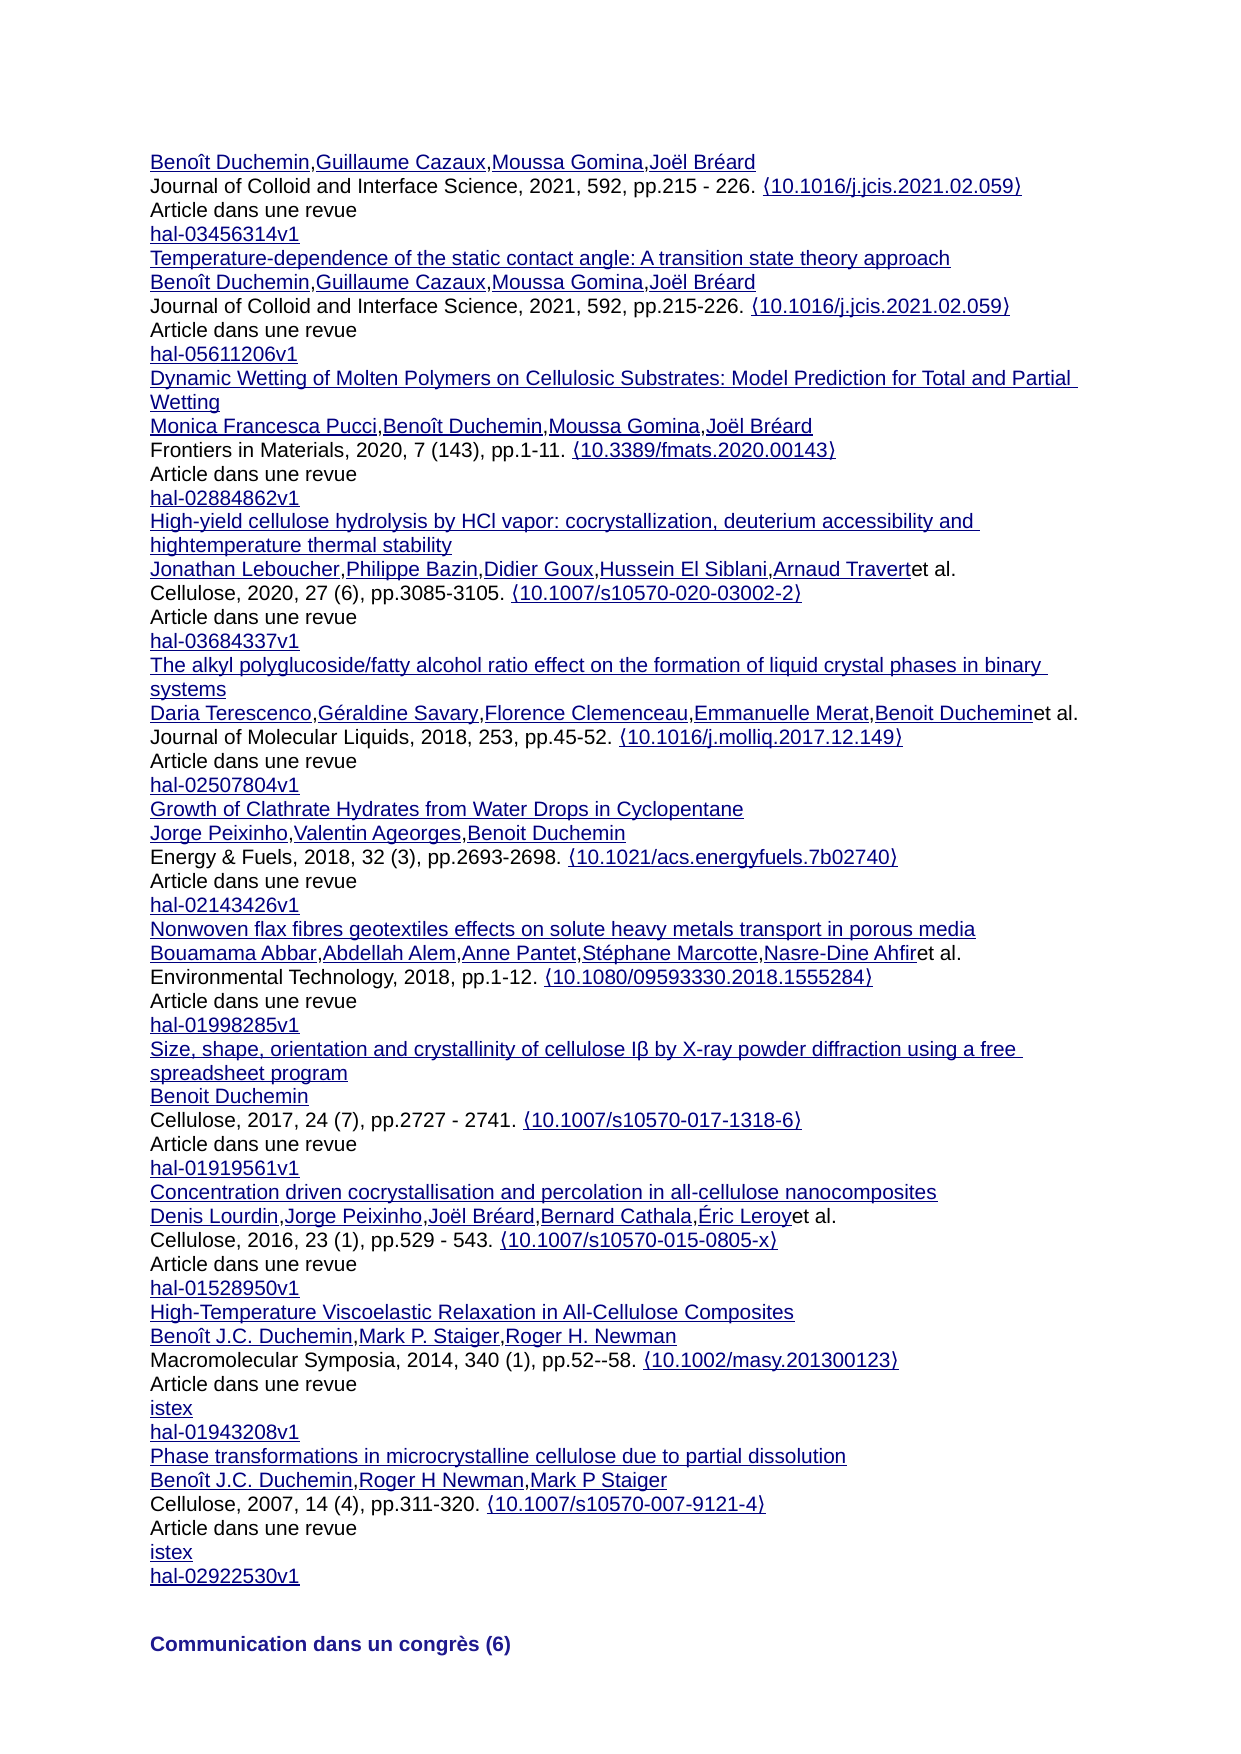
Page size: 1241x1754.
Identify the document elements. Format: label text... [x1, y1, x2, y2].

table_cell High-yield cellulose hydrolysis by HCl vapor: cocrystallization, deuterium accessibility and hightemperature thermal stability Jonathan Leboucher,Philippe Bazin,Didier Goux,Hussein El Siblani,Arnaud Travertet al. Cellulose, 2020, 27 (6), pp.3085-3105. ⟨10.1007/s10570-020-03002-2⟩ Article dans une revue hal-03684337v1 [150, 509, 1090, 653]
table_cell Nonwoven flax fibres geotextiles effects on solute heavy metals transport in porous media Bouamama Abbar,Abdellah Alem,Anne Pantet,Stéphane Marcotte,Nasre-Dine Ahfiret al. Environmental Technology, 2018, pp.1-12. ⟨10.1080/09593330.2018.1555284⟩ Article dans une revue hal-01998285v1 [150, 917, 1090, 1036]
table_cell Concentration driven cocrystallisation and percolation in all-cellulose nanocomposites Denis Lourdin,Jorge Peixinho,Joël Bréard,Bernard Cathala,Éric Leroyet al. Cellulose, 2016, 23 (1), pp.529 - 543. ⟨10.1007/s10570-015-0805-x⟩ Article dans une revue hal-01528950v1 [150, 1180, 1090, 1300]
table_cell Size, shape, orientation and crystallinity of cellulose Iβ by X-ray powder diffraction using a free spreadsheet program Benoit Duchemin Cellulose, 2017, 24 (7), pp.2727 - 2741. ⟨10.1007/s10570-017-1318-6⟩ Article dans une revue hal-01919561v1 [150, 1036, 1090, 1180]
table_cell Temperature-dependence of the static contact angle: A transition state theory approach Benoît Duchemin,Guillaume Cazaux,Moussa Gomina,Joël Bréard Journal of Colloid and Interface Science, 2021, 592, pp.215-226. ⟨10.1016/j.jcis.2021.02.059⟩ Article dans une revue hal-05611206v1 [150, 246, 1090, 366]
table_cell The alkyl polyglucoside/fatty alcohol ratio effect on the formation of liquid crystal phases in binary systems Daria Terescenco,Géraldine Savary,Florence Clemenceau,Emmanuelle Merat,Benoit Ducheminet al. Journal of Molecular Liquids, 2018, 253, pp.45-52. ⟨10.1016/j.molliq.2017.12.149⟩ Article dans une revue hal-02507804v1 [150, 653, 1090, 797]
table_cell Growth of Clathrate Hydrates from Water Drops in Cyclopentane Jorge Peixinho,Valentin Ageorges,Benoit Duchemin Energy & Fuels, 2018, 32 (3), pp.2693-2698. ⟨10.1021/acs.energyfuels.7b02740⟩ Article dans une revue hal-02143426v1 [150, 797, 1090, 917]
table_cell Phase transformations in microcrystalline cellulose due to partial dissolution Benoît J.C. Duchemin,Roger H Newman,Mark P Staiger Cellulose, 2007, 14 (4), pp.311-320. ⟨10.1007/s10570-007-9121-4⟩ Article dans une revue istex hal-02922530v1 [150, 1444, 1090, 1587]
table_cell Benoît Duchemin,Guillaume Cazaux,Moussa Gomina,Joël Bréard Journal of Colloid and Interface Science, 2021, 592, pp.215 - 226. ⟨10.1016/j.jcis.2021.02.059⟩ Article dans une revue hal-03456314v1 [150, 150, 1090, 246]
table_cell Dynamic Wetting of Molten Polymers on Cellulosic Substrates: Model Prediction for Total and Partial Wetting Monica Francesca Pucci,Benoît Duchemin,Moussa Gomina,Joël Bréard Frontiers in Materials, 2020, 7 (143), pp.1-11. ⟨10.3389/fmats.2020.00143⟩ Article dans une revue hal-02884862v1 [150, 366, 1090, 509]
subtitle Communication dans un congrès (6) [150, 1632, 1090, 1656]
table_cell High-Temperature Viscoelastic Relaxation in All-Cellulose Composites Benoît J.C. Duchemin,Mark P. Staiger,Roger H. Newman Macromolecular Symposia, 2014, 340 (1), pp.52--58. ⟨10.1002/masy.201300123⟩ Article dans une revue istex hal-01943208v1 [150, 1300, 1090, 1444]
